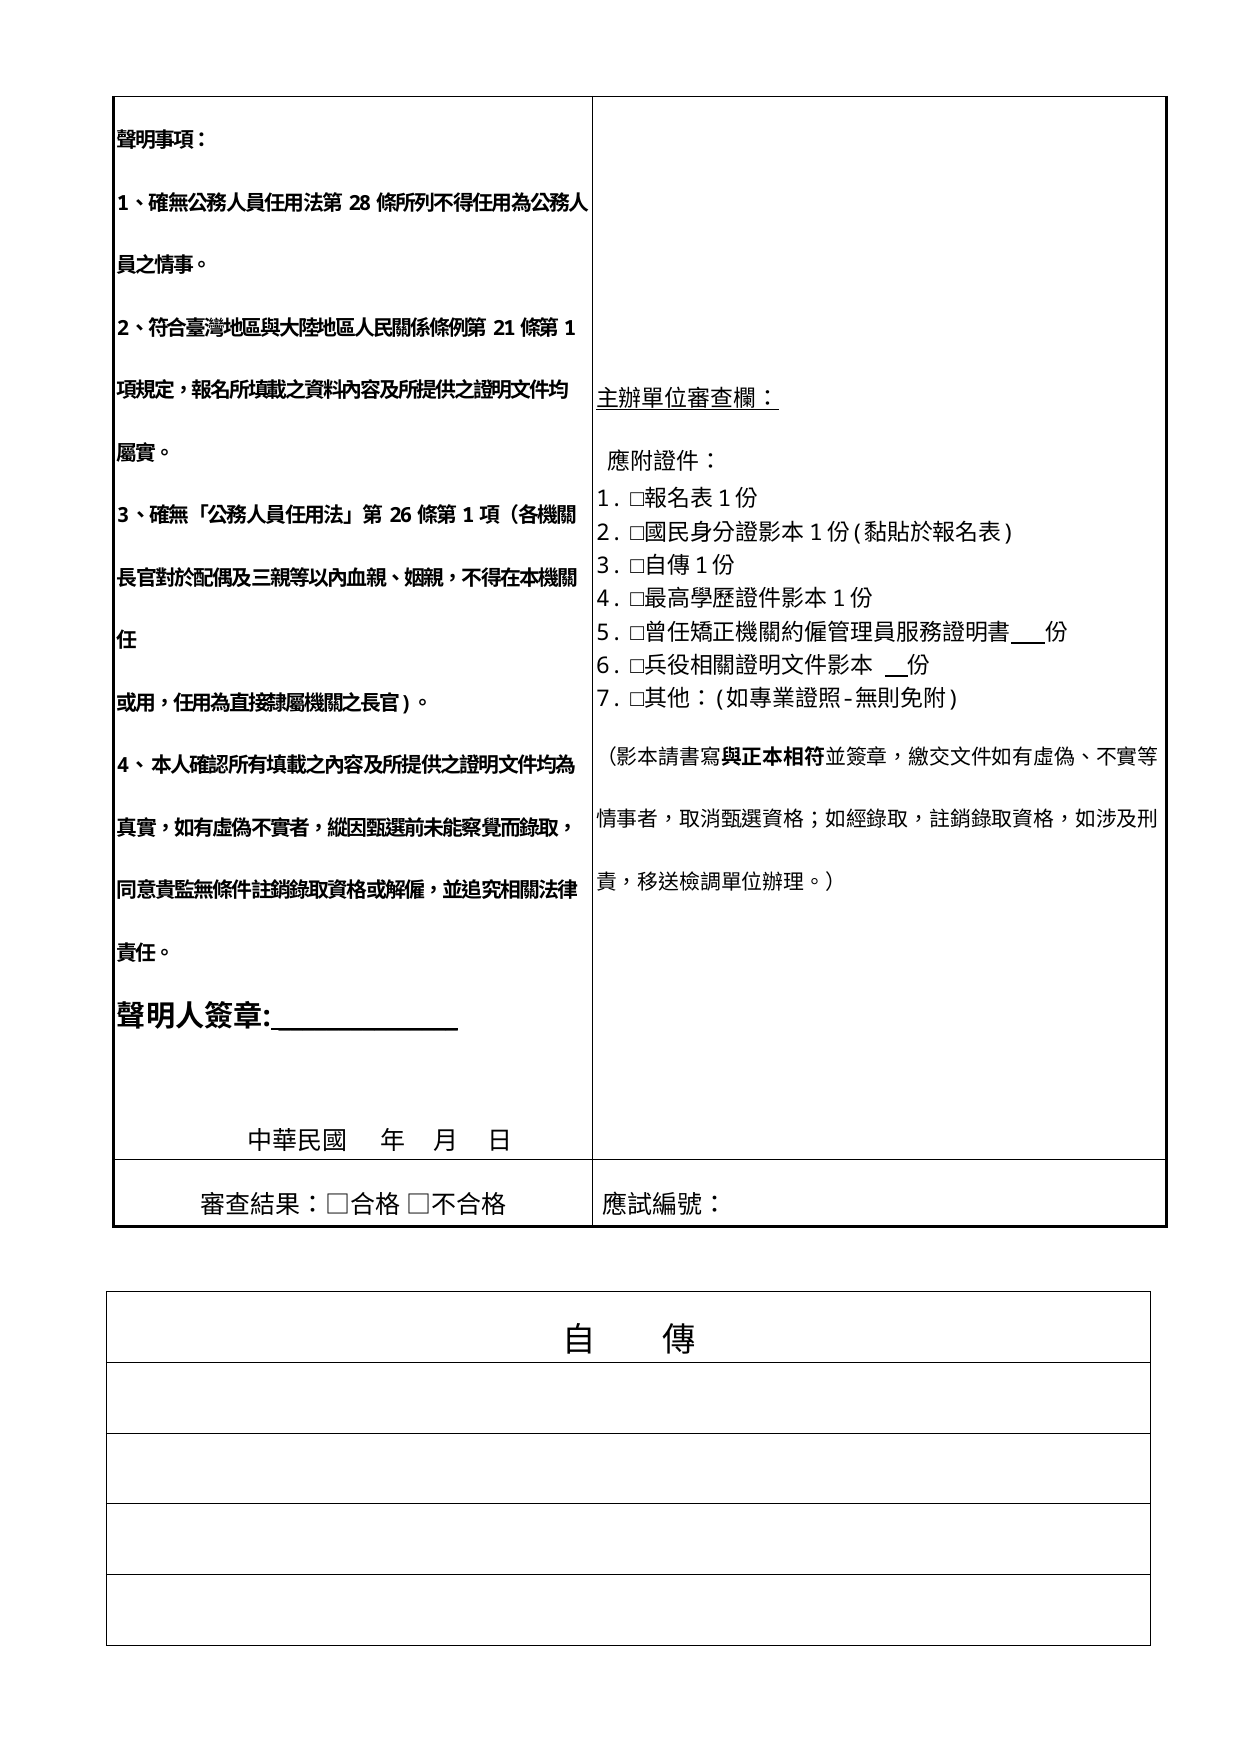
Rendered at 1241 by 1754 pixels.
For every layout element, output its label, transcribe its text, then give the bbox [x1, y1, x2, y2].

table_cell [107, 1504, 1150, 1574]
table_cell 主辦單位審查欄： 應附證件： □報名表1份 □國民身分證影本1份(黏貼於報名表) □自傳1份 □最高學歷證件影本1份 □曾任矯正機關約僱管理員服務證明書 份 □兵役相關證明文件影本 份 □其他：(如專業證照-無則免附) （影本請書寫與正本相符並簽章，繳交文件如有虛偽、不實等情事者，取消甄選資格；如經錄取，註銷錄取資格，如涉及刑責，移送檢調單位辦理。） [593, 97, 1165, 1159]
table_cell [107, 1575, 1150, 1645]
table_cell [107, 1434, 1150, 1503]
table_cell 應試編號： [593, 1160, 1165, 1225]
table_header 自 傳 [107, 1292, 1150, 1362]
table_cell 聲明事項： 1、確無公務人員任用法第28條所列不得任用為公務人員之情事。 2、符合臺灣地區與大陸地區人民關係條例第21條第1項規定，報名所填載之資料內容及所提供之證明文件均 屬實。 3、確無「公務人員任用法」第26條第1項（各機關長官對於配偶及三親等以內血親、姻親，不得在本機關任 或用，任用為直接隸屬機關之長官)。 4、本人確認所有填載之內容及所提供之證明文件均為真實，如有虛偽不實者，縱因甄選前未能察覺而錄取，同意貴監無條件註銷錄取資格或解僱，並追究相關法律責任。 聲明人簽章: _______________ 中華民國 年 月 日 [115, 97, 592, 1159]
table_cell 審查結果：□合格 □不合格 [115, 1160, 592, 1225]
table_cell [107, 1363, 1150, 1432]
